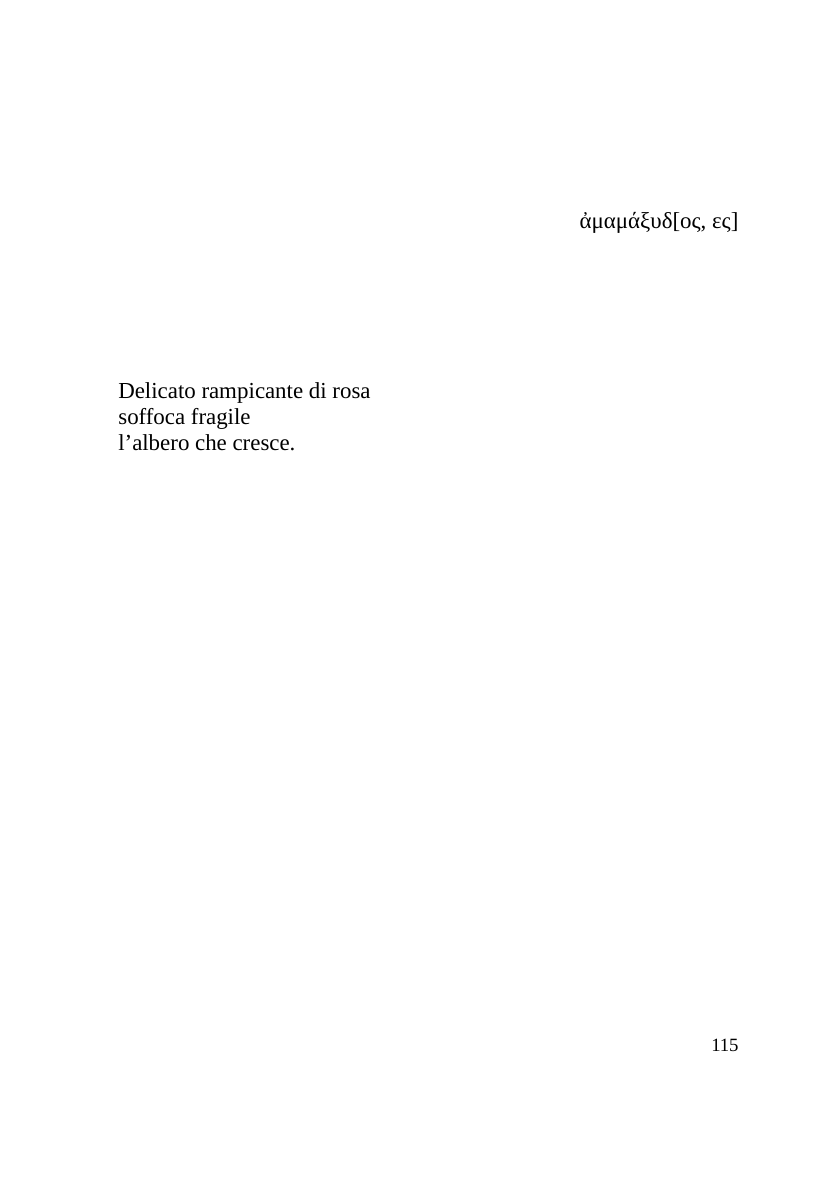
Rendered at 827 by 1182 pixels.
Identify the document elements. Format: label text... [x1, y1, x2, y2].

text Delicato rampicante di rosa [88, 377, 738, 403]
text ἀμαμάξυδ[ος, ες] [88, 207, 738, 233]
text l’albero che cresce. [88, 429, 738, 456]
text soffoca fragile [88, 403, 738, 429]
